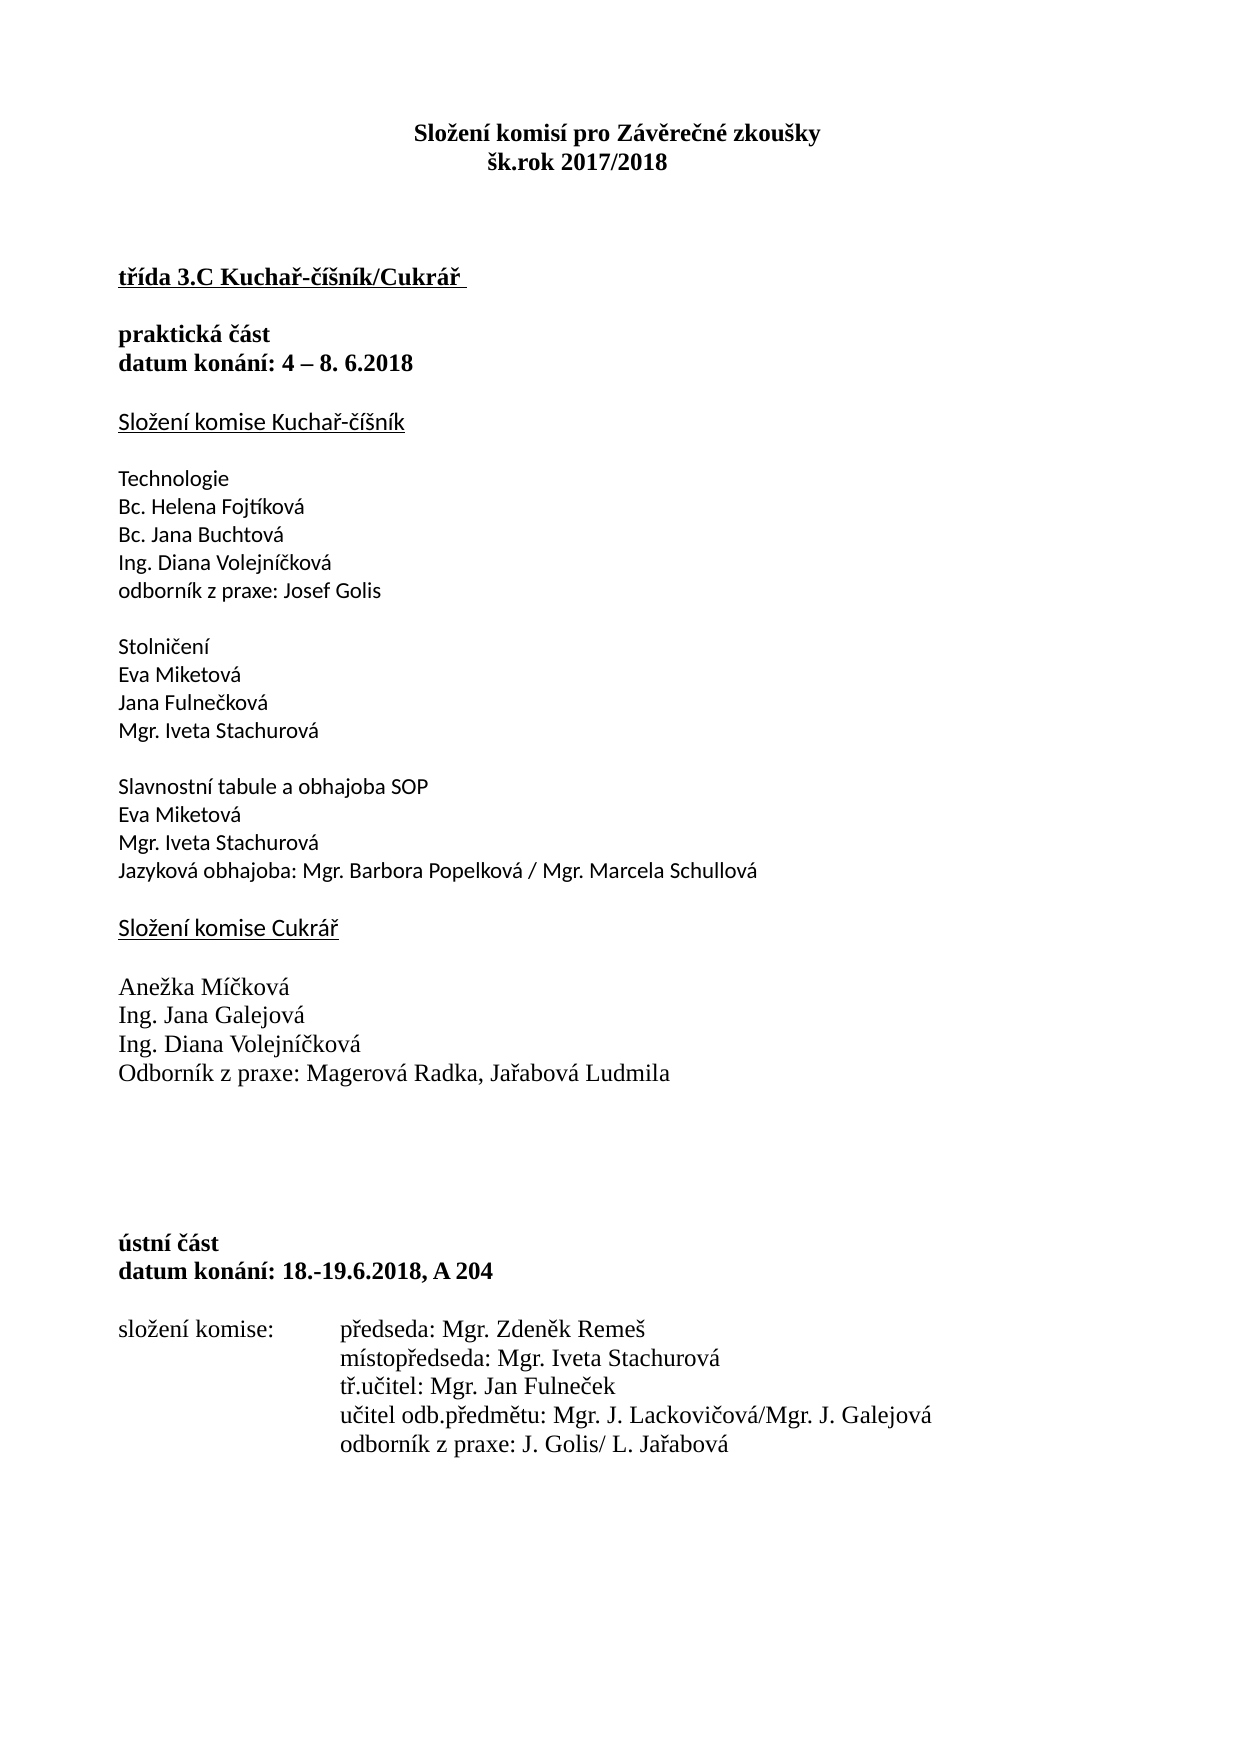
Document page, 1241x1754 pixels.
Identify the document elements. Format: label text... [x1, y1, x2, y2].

text Ing. Jana Galejová [118, 1001, 1122, 1029]
text ústní část [118, 1228, 1122, 1256]
text odborník z praxe: J. Golis/ L. Jařabová [118, 1429, 1122, 1458]
text Mgr. Iveta Stachurová [118, 716, 1122, 744]
text Jana Fulnečková [118, 688, 1122, 716]
text šk.rok 2017/2018 [118, 147, 1122, 176]
text Složení komise Cukrář [118, 912, 1122, 943]
text třída 3.C Kuchař-číšník/Cukrář [118, 262, 1122, 291]
text Eva Miketová [118, 800, 1122, 828]
text Bc. Helena Fojtíková [118, 492, 1122, 520]
text Odborník z praxe: Magerová Radka, Jařabová Ludmila [118, 1058, 1122, 1087]
text Bc. Jana Buchtová [118, 520, 1122, 548]
text učitel odb.předmětu: Mgr. J. Lackovičová/Mgr. J. Galejová [118, 1400, 1122, 1429]
text Ing. Diana Volejníčková [118, 548, 1122, 576]
text složení komise: předseda: Mgr. Zdeněk Remeš [118, 1314, 1122, 1343]
text Mgr. Iveta Stachurová [118, 828, 1122, 856]
text tř.učitel: Mgr. Jan Fulneček [118, 1371, 1122, 1400]
text datum konání: 4 – 8. 6.2018 [118, 348, 1122, 377]
text Stolničení [118, 632, 1122, 660]
text Složení komisí pro Závěrečné zkoušky [118, 118, 1122, 147]
text Ing. Diana Volejníčková [118, 1029, 1122, 1058]
text Složení komise Kuchař-číšník [118, 406, 1122, 436]
text Slavnostní tabule a obhajoba SOP [118, 772, 1122, 800]
text místopředseda: Mgr. Iveta Stachurová [118, 1343, 1122, 1371]
text Technologie [118, 464, 1122, 492]
text datum konání: 18.-19.6.2018, A 204 [118, 1256, 1122, 1285]
text Anežka Míčková [118, 972, 1122, 1001]
text Eva Miketová [118, 660, 1122, 688]
text Jazyková obhajoba: Mgr. Barbora Popelková / Mgr. Marcela Schullová [118, 856, 1122, 884]
text praktická část [118, 319, 1122, 348]
text odborník z praxe: Josef Golis [118, 576, 1122, 604]
